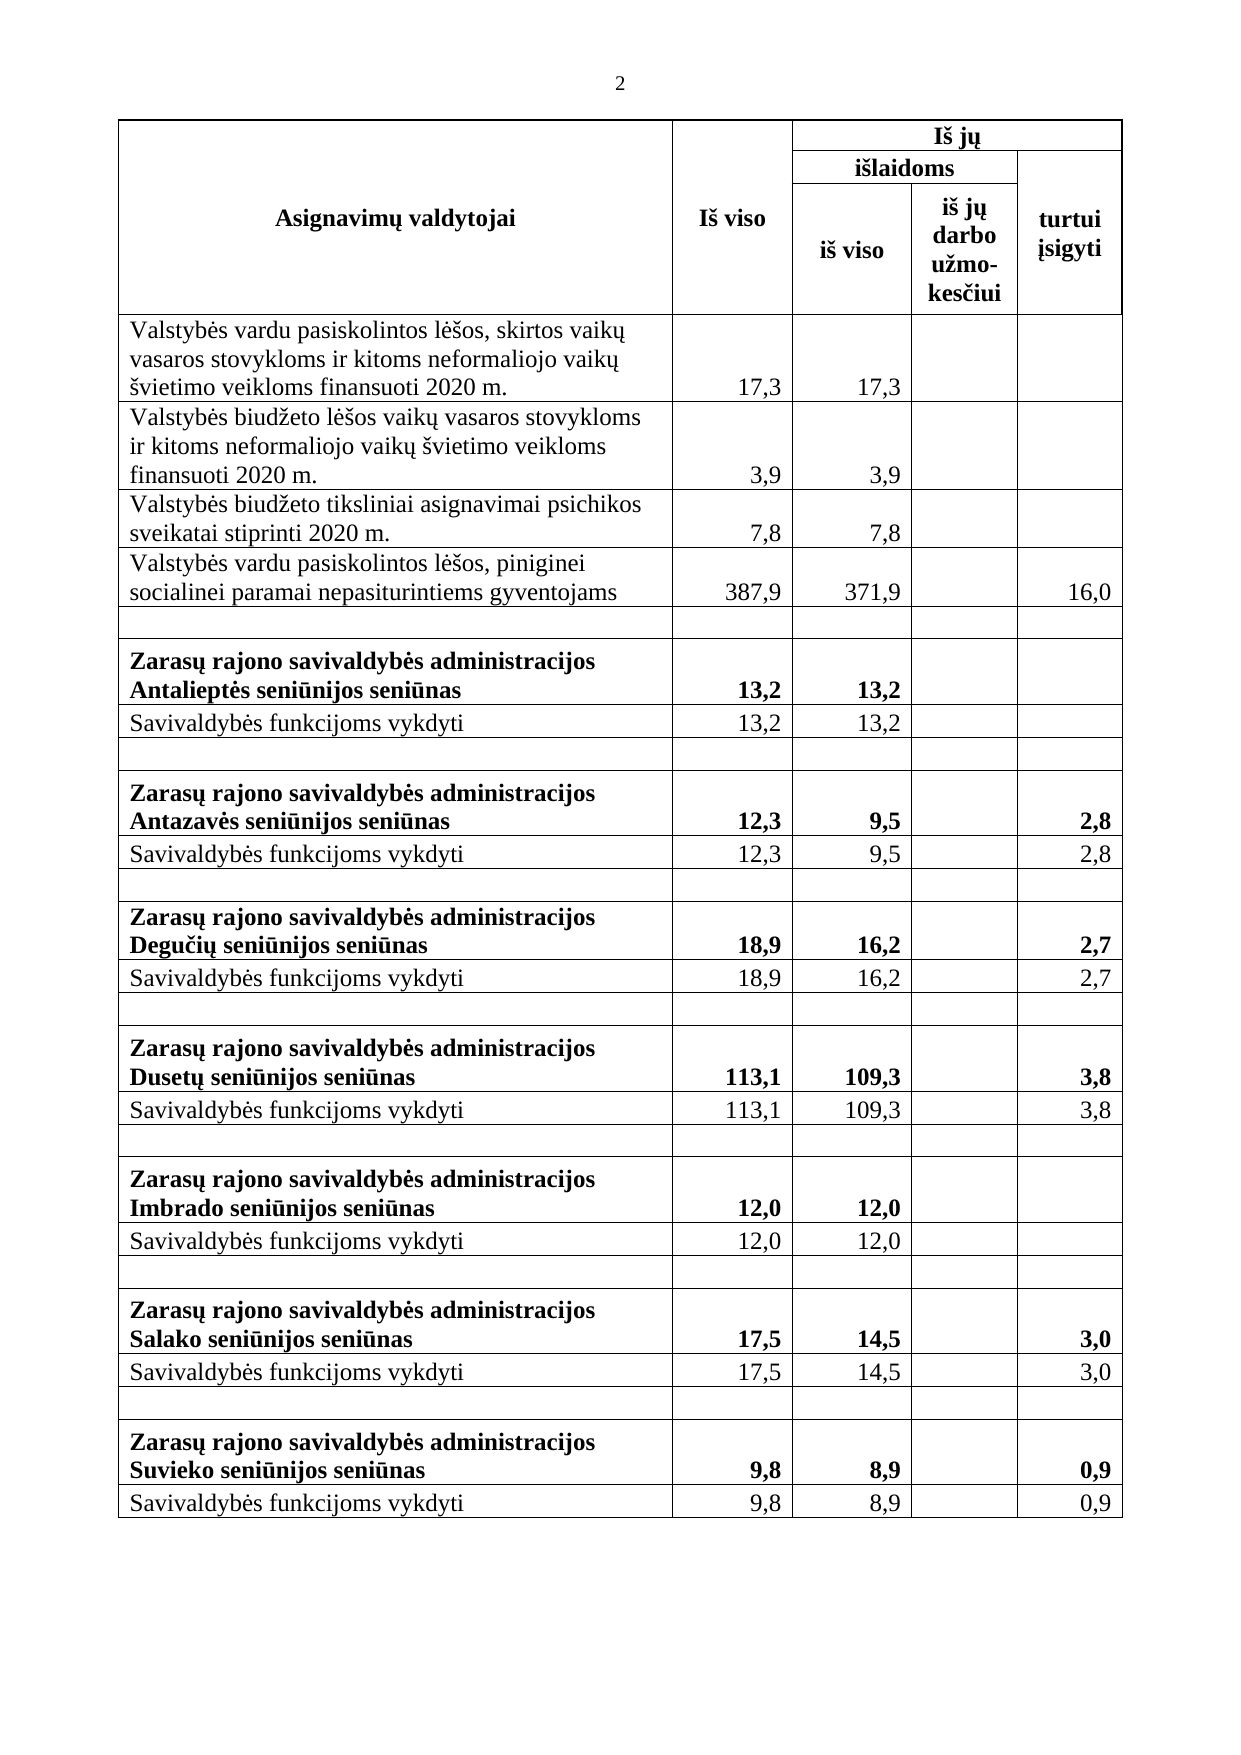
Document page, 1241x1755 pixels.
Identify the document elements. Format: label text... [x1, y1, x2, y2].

table_cell [673, 1125, 792, 1156]
table_cell iš jų darbo užmo-kesčiui [912, 184, 1017, 314]
table_cell [793, 607, 911, 638]
table_cell Valstybės biudžeto tiksliniai asignavimai psichikos sveikatai stiprinti 2020 m. [119, 490, 672, 547]
table_cell [912, 836, 1017, 868]
table_cell 109,3 [793, 1026, 911, 1091]
table_cell iš viso [793, 184, 911, 314]
table_cell [1018, 1125, 1122, 1156]
table_cell 14,5 [793, 1354, 911, 1386]
table_cell 9,8 [673, 1485, 792, 1517]
table_cell 13,2 [793, 705, 911, 737]
table_cell 3,8 [1018, 1026, 1122, 1091]
table_cell [1018, 1157, 1122, 1222]
table_cell Savivaldybės funkcijoms vykdyti [119, 1354, 672, 1386]
table_cell Savivaldybės funkcijoms vykdyti [119, 1485, 672, 1517]
table_cell 13,2 [673, 705, 792, 737]
table_cell [912, 1125, 1017, 1156]
table_cell [912, 771, 1017, 835]
table_cell Zarasų rajono savivaldybės administracijos Antazavės seniūnijos seniūnas [119, 771, 672, 835]
table_cell 16,0 [1018, 548, 1122, 606]
table_cell 3,0 [1018, 1289, 1122, 1353]
table_cell 16,2 [793, 902, 911, 959]
table_cell [912, 1289, 1017, 1353]
table_cell 13,2 [673, 639, 792, 704]
table_cell 9,5 [793, 836, 911, 868]
table_cell Savivaldybės funkcijoms vykdyti [119, 836, 672, 868]
table_cell 3,9 [673, 402, 792, 488]
table_cell [912, 705, 1017, 737]
table_cell [912, 548, 1017, 606]
table_cell [912, 402, 1017, 488]
table_cell 12,0 [673, 1157, 792, 1222]
table_cell [1018, 402, 1122, 488]
table_cell [912, 902, 1017, 959]
table_cell 2,8 [1018, 771, 1122, 835]
table_cell [673, 869, 792, 901]
table_cell [912, 490, 1017, 547]
table_cell 3,9 [793, 402, 911, 488]
table_cell Zarasų rajono savivaldybės administracijos Degučių seniūnijos seniūnas [119, 902, 672, 959]
table_cell 2,7 [1018, 902, 1122, 959]
table_cell 14,5 [793, 1289, 911, 1353]
table_cell Zarasų rajono savivaldybės administracijos Suvieko seniūnijos seniūnas [119, 1420, 672, 1484]
table_cell Zarasų rajono savivaldybės administracijos Dusetų seniūnijos seniūnas [119, 1026, 672, 1091]
table_cell [673, 993, 792, 1025]
table_cell išlaidoms [793, 151, 1017, 183]
table_cell [1018, 705, 1122, 737]
table_cell 7,8 [673, 490, 792, 547]
table_cell [793, 1256, 911, 1287]
table_cell [119, 607, 672, 638]
table_cell Valstybės vardu pasiskolintos lėšos, skirtos vaikų vasaros stovykloms ir kitoms neformaliojo vaikų švietimo veikloms finansuoti 2020 m. [119, 315, 672, 401]
table_cell [673, 1387, 792, 1419]
table_cell [673, 607, 792, 638]
table_cell [912, 315, 1017, 401]
table_cell Zarasų rajono savivaldybės administracijos Salako seniūnijos seniūnas [119, 1289, 672, 1353]
table_cell 12,0 [793, 1223, 911, 1255]
table_header Iš viso [673, 121, 792, 314]
table_cell 13,2 [793, 639, 911, 704]
table_cell turtui įsigyti [1018, 151, 1121, 314]
table_cell 3,0 [1018, 1354, 1122, 1386]
table_cell [1018, 1387, 1122, 1419]
table_cell 387,9 [673, 548, 792, 606]
table_cell [1018, 315, 1122, 401]
table_cell 8,9 [793, 1485, 911, 1517]
table_cell [912, 960, 1017, 992]
table_cell [793, 1125, 911, 1156]
table_cell Zarasų rajono savivaldybės administracijos Imbrado seniūnijos seniūnas [119, 1157, 672, 1222]
table_cell [673, 1256, 792, 1287]
table_cell [119, 1256, 672, 1287]
table_cell [119, 993, 672, 1025]
table_cell Valstybės biudžeto lėšos vaikų vasaros stovykloms ir kitoms neformaliojo vaikų švietimo veikloms finansuoti 2020 m. [119, 402, 672, 488]
table_cell 113,1 [673, 1026, 792, 1091]
table_cell 371,9 [793, 548, 911, 606]
table_cell [1018, 639, 1122, 704]
table_cell Zarasų rajono savivaldybės administracijos Antalieptės seniūnijos seniūnas [119, 639, 672, 704]
table_cell [1018, 1256, 1122, 1287]
table_cell Savivaldybės funkcijoms vykdyti [119, 1092, 672, 1123]
table_cell 16,2 [793, 960, 911, 992]
table_cell [673, 738, 792, 769]
table_header Asignavimų valdytojai [119, 121, 672, 314]
table_cell [912, 1354, 1017, 1386]
table_cell 12,3 [673, 836, 792, 868]
table_cell [119, 738, 672, 769]
table_cell [793, 869, 911, 901]
table_cell [912, 993, 1017, 1025]
table_cell 9,5 [793, 771, 911, 835]
table_cell 17,3 [793, 315, 911, 401]
table_cell 113,1 [673, 1092, 792, 1123]
table_cell [1018, 738, 1122, 769]
table_cell 12,3 [673, 771, 792, 835]
table_cell 17,3 [673, 315, 792, 401]
table_cell 2,8 [1018, 836, 1122, 868]
table_cell [1018, 993, 1122, 1025]
table_cell [119, 1125, 672, 1156]
table_cell [912, 1387, 1017, 1419]
table_cell [793, 993, 911, 1025]
table_cell [912, 1485, 1017, 1517]
table_cell 18,9 [673, 902, 792, 959]
table_cell 0,9 [1018, 1485, 1122, 1517]
table_cell [912, 1256, 1017, 1287]
table_cell 7,8 [793, 490, 911, 547]
table_cell 9,8 [673, 1420, 792, 1484]
table_cell [793, 1387, 911, 1419]
table_cell [912, 639, 1017, 704]
table_header Iš jų [793, 121, 1121, 150]
table_cell 12,0 [793, 1157, 911, 1222]
table_cell [912, 1223, 1017, 1255]
table_cell [793, 738, 911, 769]
table_cell 109,3 [793, 1092, 911, 1123]
table_cell Savivaldybės funkcijoms vykdyti [119, 705, 672, 737]
table_cell [1018, 607, 1122, 638]
table_cell 17,5 [673, 1289, 792, 1353]
table_cell [1018, 1223, 1122, 1255]
table_cell 18,9 [673, 960, 792, 992]
table_cell [912, 1026, 1017, 1091]
table_cell 12,0 [673, 1223, 792, 1255]
table_cell [912, 1157, 1017, 1222]
table_cell 3,8 [1018, 1092, 1122, 1123]
table_cell 0,9 [1018, 1420, 1122, 1484]
table_cell [1018, 490, 1122, 547]
table_cell 8,9 [793, 1420, 911, 1484]
table_cell [912, 1420, 1017, 1484]
table_cell [1018, 869, 1122, 901]
table_cell [912, 1092, 1017, 1123]
table_cell 2,7 [1018, 960, 1122, 992]
table_cell [912, 869, 1017, 901]
table_cell [912, 607, 1017, 638]
table_cell [912, 738, 1017, 769]
table_cell Valstybės vardu pasiskolintos lėšos, piniginei socialinei paramai nepasiturintiems gyventojams [119, 548, 672, 606]
table_cell [119, 1387, 672, 1419]
table_cell Savivaldybės funkcijoms vykdyti [119, 1223, 672, 1255]
table_cell [119, 869, 672, 901]
table_cell Savivaldybės funkcijoms vykdyti [119, 960, 672, 992]
table_cell 17,5 [673, 1354, 792, 1386]
